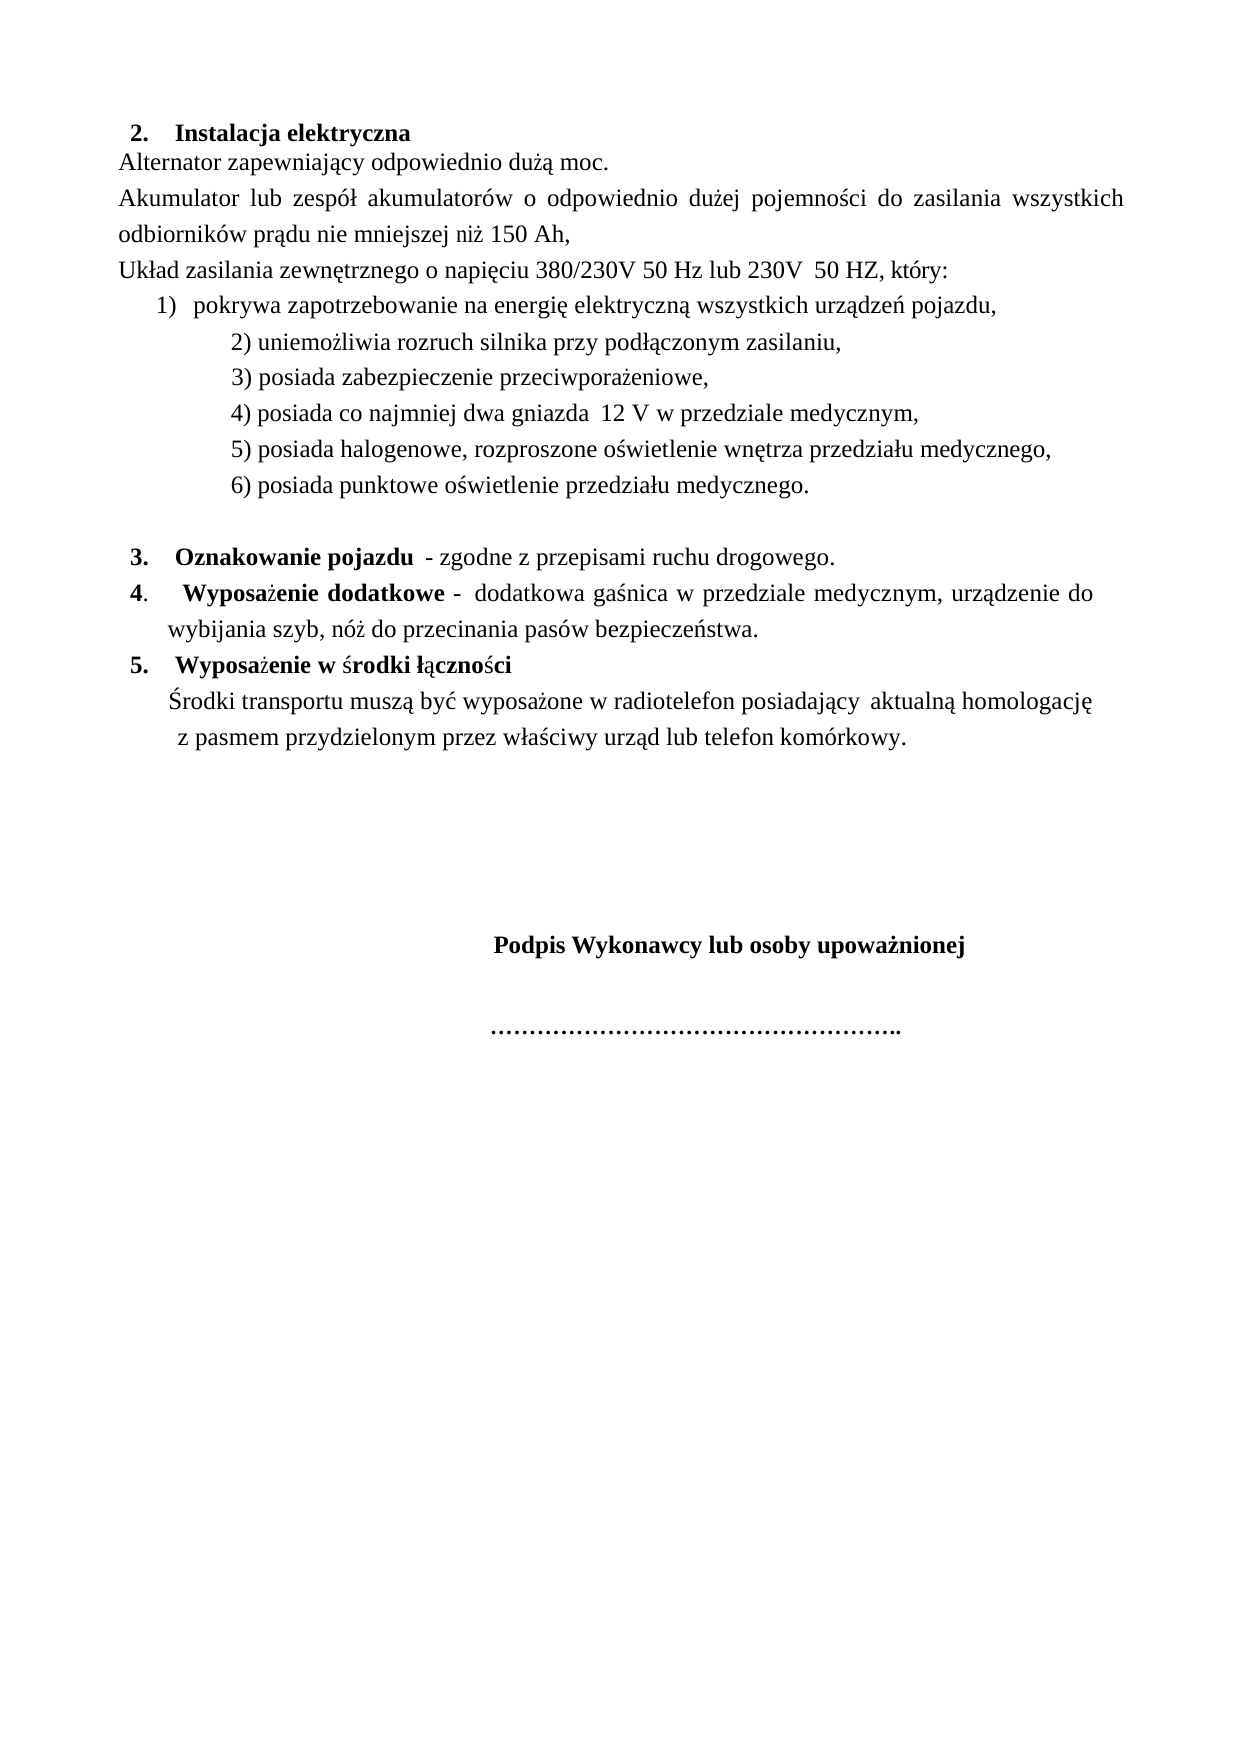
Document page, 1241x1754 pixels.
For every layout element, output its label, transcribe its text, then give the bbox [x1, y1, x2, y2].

text 5. Wyposażenie w środki łączności [130, 650, 1124, 679]
text …………………………………………….. [118, 973, 1122, 1039]
text 2) uniemożliwia rozruch silnika przy podłączonym zasilaniu, [231, 327, 1124, 355]
text Środki transportu muszą być wyposażone w radiotelefon posiadający aktualną homologację [118, 686, 1124, 715]
text z pasmem przydzielonym przez właściwy urząd lub telefon komórkowy. [118, 722, 1124, 751]
text Układ zasilania zewnętrznego o napięciu 380/230V 50 Hz lub 230V 50 HZ, który: [118, 255, 1124, 283]
text 3. Oznakowanie pojazdu - zgodne z przepisami ruchu drogowego. [130, 542, 1124, 571]
text 5) posiada halogenowe, rozproszone oświetlenie wnętrza przedziału medycznego, [231, 434, 1124, 463]
list pokrywa zapotrzebowanie na energię elektryczną wszystkich urządzeń pojazdu, [156, 291, 1124, 319]
text Akumulator lub zespół akumulatorów o odpowiednio dużej pojemności do zasilania wszystkich odbiorników prądu nie mniejszej niż 150 Ah, [118, 183, 1124, 247]
text Podpis Wykonawcy lub osoby upoważnionej [118, 930, 1122, 959]
text 6) posiada punktowe oświetlenie przedziału medycznego. [231, 470, 1124, 499]
text 2. Instalacja elektryczna [130, 118, 1124, 147]
text 3) posiada zabezpieczenie przeciwporażeniowe, [193, 362, 1122, 391]
text 4. Wyposażenie dodatkowe - dodatkowa gaśnica w przedziale medycznym, urządzenie do wybijania szyb, nóż do przecinania pasów bezpieczeństwa. [130, 578, 1093, 643]
text 4) posiada co najmniej dwa gniazda 12 V w przedziale medycznym, [231, 398, 1124, 427]
text Alternator zapewniający odpowiednio dużą moc. [118, 147, 1124, 176]
